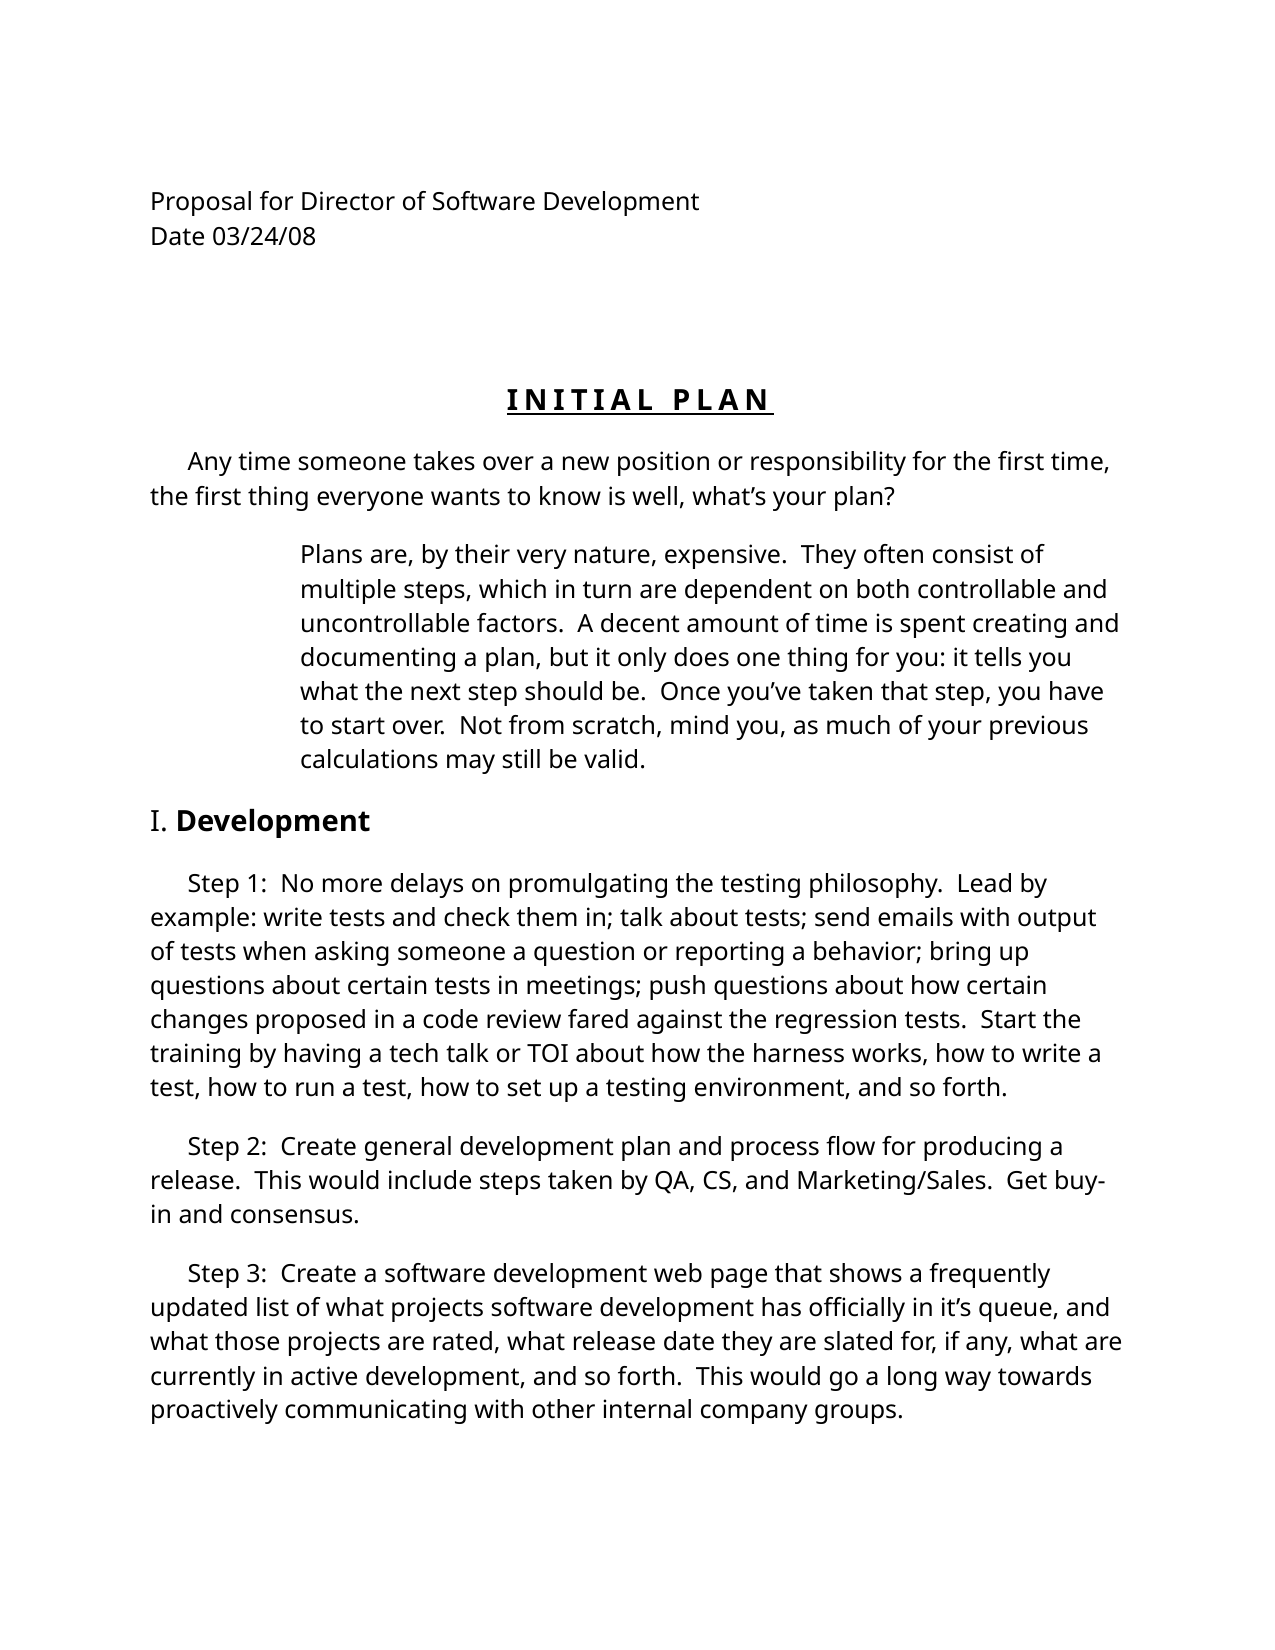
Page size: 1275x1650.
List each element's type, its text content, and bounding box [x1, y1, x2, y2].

text Andrew Sharp [150, 150, 1125, 184]
text Date 03/24/08 [150, 218, 1125, 252]
text Step 2: Create general development plan and process flow for producing a release. This would include steps taken by QA, CS, and Marketing/Sales. Get buy-in and consensus. [150, 1129, 1125, 1231]
text Any time someone takes over a new position or responsibility for the first time, the first thing everyone wants to know is well, what’s your plan? [150, 444, 1125, 512]
text Step 3: Create a software development web page that shows a frequently updated list of what projects software development has officially in it’s queue, and what those projects are rated, what release date they are slated for, if any, what are currently in active development, and so forth. This would go a long way towards proactively communicating with other internal company groups. [150, 1256, 1125, 1426]
list Development [150, 801, 1125, 840]
text Plans are, by their very nature, expensive. They often consist of multiple steps, which in turn are dependent on both controllable and uncontrollable factors. A decent amount of time is spent creating and documenting a plan, but it only does one thing for you: it tells you what the next step should be. Once you’ve taken that step, you have to start over. Not from scratch, mind you, as much of your previous calculations may still be valid. [300, 537, 1125, 776]
text Step 1: No more delays on promulgating the testing philosophy. Lead by example: write tests and check them in; talk about tests; send emails with output of tests when asking someone a question or reporting a behavior; bring up questions about certain tests in meetings; push questions about how certain changes proposed in a code review fared against the regression tests. Start the training by having a tech talk or TOI about how the harness works, how to write a test, how to run a test, how to set up a testing environment, and so forth. [150, 865, 1125, 1104]
text Proposal for Director of Software Development [150, 184, 1125, 218]
title Initial Plan [150, 379, 1125, 419]
